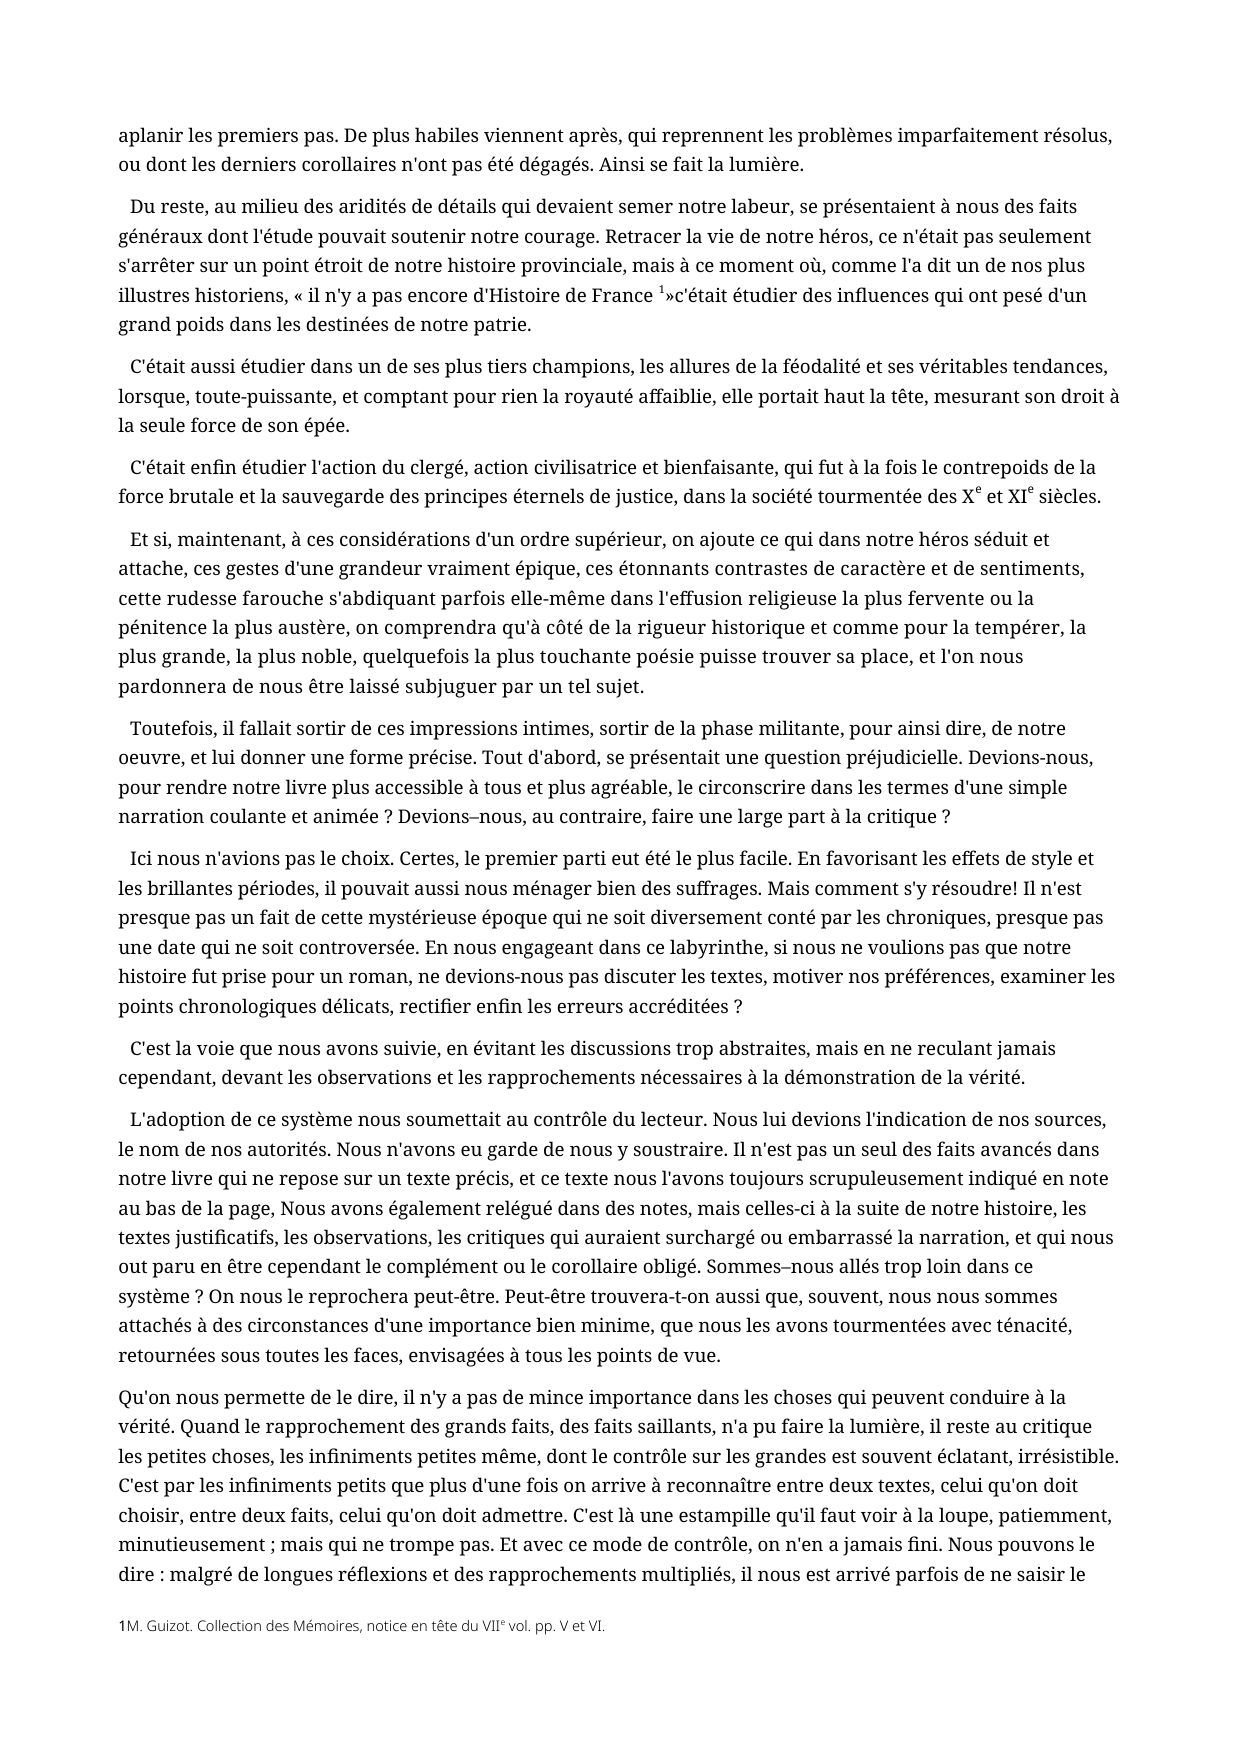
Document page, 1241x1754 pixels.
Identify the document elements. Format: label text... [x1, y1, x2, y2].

text C'était aussi étudier dans un de ses plus tiers champions, les allures de la féodalité et ses véritables tendances, lorsque, toute-puissante, et comptant pour rien la royauté affaiblie, elle portait haut la tête, mesurant son droit à la seule force de son épée. [118, 349, 1122, 438]
text Du reste, au milieu des aridités de détails qui devaient semer notre labeur, se présentaient à nous des faits généraux dont l'étude pouvait soutenir notre courage. Retracer la vie de notre héros, ce n'était pas seulement s'arrêter sur un point étroit de notre histoire provinciale, mais à ce moment où, comme l'a dit un de nos plus illustres historiens, « il n'y a pas encore d'Histoire de France »c'était étudier des influences qui ont pesé d'un grand poids dans les destinées de notre patrie. [118, 189, 1122, 337]
text M. Guizot. Collection des Mémoires, notice en tête du VIIe vol. pp. V et VI. [118, 1616, 1122, 1636]
text L'adoption de ce système nous soumettait au contrôle du lecteur. Nous lui devions l'indication de nos sources, le nom de nos autorités. Nous n'avons eu garde de nous y soustraire. Il n'est pas un seul des faits avancés dans notre livre qui ne repose sur un texte précis, et ce texte nous l'avons toujours scrupuleusement indiqué en note au bas de la page, Nous avons également relégué dans des notes, mais celles-ci à la suite de notre histoire, les textes justificatifs, les observations, les critiques qui auraient surchargé ou embarrassé la narration, et qui nous out paru en être cependant le complément ou le corollaire obligé. Sommes–nous allés trop loin dans ce système ? On nous le reprochera peut-être. Peut-être trouvera-t-on aussi que, souvent, nous nous sommes attachés à des circonstances d'une importance bien minime, que nous les avons tourmentées avec ténacité, retournées sous toutes les faces, envisagées à tous les points de vue. [118, 1102, 1122, 1368]
text Qu'on nous permette de le dire, il n'y a pas de mince importance dans les choses qui peuvent conduire à la vérité. Quand le rapprochement des grands faits, des faits saillants, n'a pu faire la lumière, il reste au critique les petites choses, les infiniments petites même, dont le contrôle sur les grandes est souvent éclatant, irrésistible. C'est par les infiniments petits que plus d'une fois on arrive à reconnaître entre deux textes, celui qu'on doit choisir, entre deux faits, celui qu'on doit admettre. C'est là une estampille qu'il faut voir à la loupe, patiemment, minutieusement ; mais qui ne trompe pas. Et avec ce mode de contrôle, on n'en a jamais fini. Nous pouvons le dire : malgré de longues réflexions et des rapprochements multipliés, il nous est arrivé parfois de ne saisir le [118, 1380, 1122, 1587]
text Et si, maintenant, à ces considérations d'un ordre supérieur, on ajoute ce qui dans notre héros séduit et attache, ces gestes d'une grandeur vraiment épique, ces étonnants contrastes de caractère et de sentiments, cette rudesse farouche s'abdiquant parfois elle-même dans l'effusion religieuse la plus fervente ou la pénitence la plus austère, on comprendra qu'à côté de la rigueur historique et comme pour la tempérer, la plus grande, la plus noble, quelquefois la plus touchante poésie puisse trouver sa place, et l'on nous pardonnera de nous être laissé subjuguer par un tel sujet. [118, 522, 1122, 699]
text Ici nous n'avions pas le choix. Certes, le premier parti eut été le plus facile. En favorisant les effets de style et les brillantes périodes, il pouvait aussi nous ménager bien des suffrages. Mais comment s'y résoudre! Il n'est presque pas un fait de cette mystérieuse époque qui ne soit diversement conté par les chroniques, presque pas une date qui ne soit controversée. En nous engageant dans ce labyrinthe, si nous ne voulions pas que notre histoire fut prise pour un roman, ne devions-nous pas discuter les textes, motiver nos préférences, examiner les points chronologiques délicats, rectifier enfin les erreurs accréditées ? [118, 842, 1122, 1018]
text aplanir les premiers pas. De plus habiles viennent après, qui reprennent les problèmes imparfaitement résolus, ou dont les derniers corollaires n'ont pas été dégagés. Ainsi se fait la lumière. [118, 118, 1122, 177]
text Toutefois, il fallait sortir de ces impressions intimes, sortir de la phase militante, pour ainsi dire, de notre oeuvre, et lui donner une forme précise. Tout d'abord, se présentait une question préjudicielle. Devions-nous, pour rendre notre livre plus accessible à tous et plus agréable, le circonscrire dans les termes d'une simple narration coulante et animée ? Devions–nous, au contraire, faire une large part à la critique ? [118, 711, 1122, 829]
text C'est la voie que nous avons suivie, en évitant les discussions trop abstraites, mais en ne reculant jamais cependant, devant les observations et les rapprochements nécessaires à la démonstration de la vérité. [118, 1031, 1122, 1090]
text C'était enfin étudier l'action du clergé, action civilisatrice et bienfaisante, qui fut à la fois le contrepoids de la force brutale et la sauvegarde des principes éternels de justice, dans la société tourmentée des Xe et XIe siècles. [118, 450, 1122, 509]
